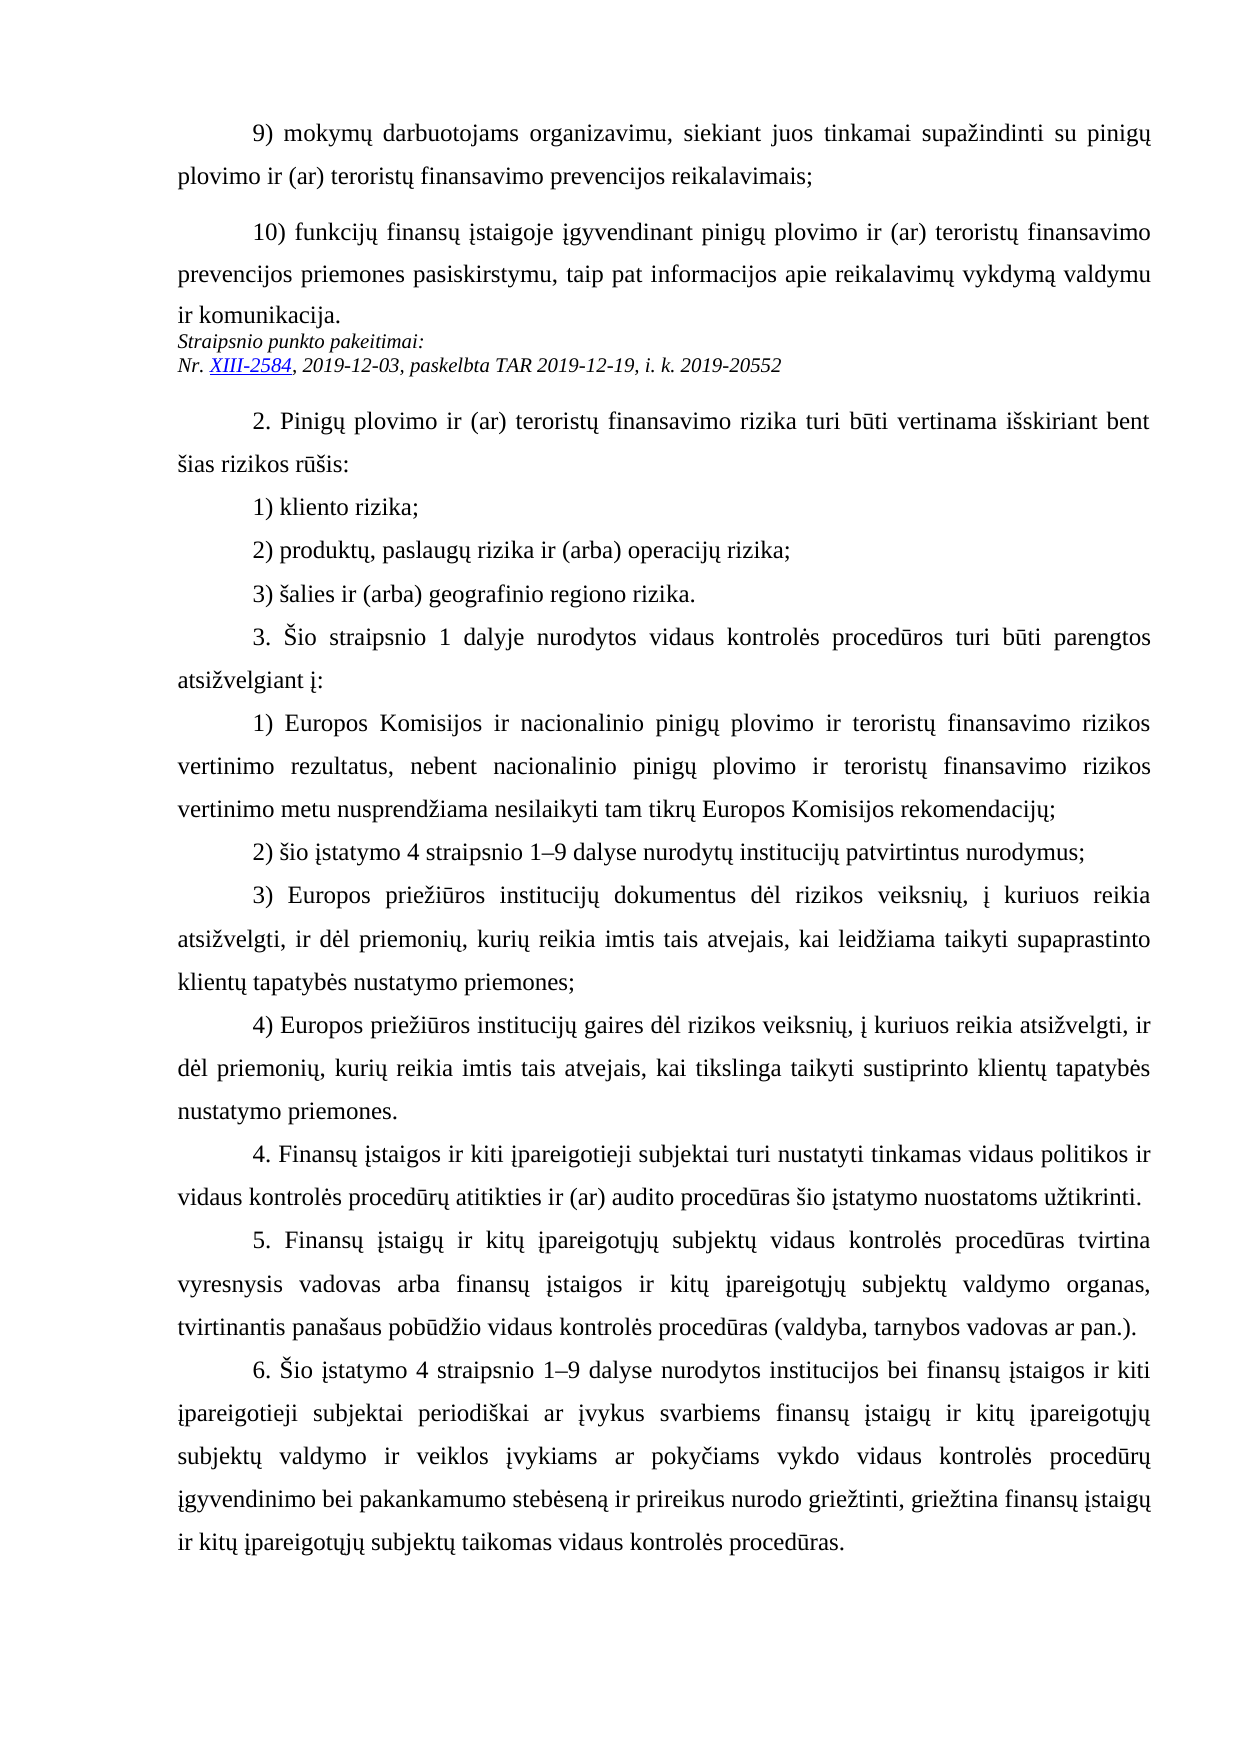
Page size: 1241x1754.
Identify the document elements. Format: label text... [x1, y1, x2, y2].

text Nr. XIII-2584, 2019-12-03, paskelbta TAR 2019-12-19, i. k. 2019-20552 [177, 353, 1152, 377]
text 4. Finansų įstaigos ir kiti įpareigotieji subjektai turi nustatyti tinkamas vidaus politikos ir vidaus kontrolės procedūrų atitikties ir (ar) audito procedūras šio įstatymo nuostatoms užtikrinti. [177, 1139, 1152, 1211]
text 2. Pinigų plovimo ir (ar) teroristų finansavimo rizika turi būti vertinama išskiriant bent šias rizikos rūšis: [177, 406, 1152, 478]
text 3) šalies ir (arba) geografinio regiono rizika. [177, 579, 1152, 607]
text 6. Šio įstatymo 4 straipsnio 1–9 dalyse nurodytos institucijos bei finansų įstaigos ir kiti įpareigotieji subjektai periodiškai ar įvykus svarbiems finansų įstaigų ir kitų įpareigotųjų subjektų valdymo ir veiklos įvykiams ar pokyčiams vykdo vidaus kontrolės procedūrų įgyvendinimo bei pakankamumo stebėseną ir prireikus nurodo griežtinti, griežtina finansų įstaigų ir kitų įpareigotųjų subjektų taikomas vidaus kontrolės procedūras. [177, 1355, 1152, 1556]
text 2) produktų, paslaugų rizika ir (arba) operacijų rizika; [177, 536, 1152, 564]
text 3) Europos priežiūros institucijų dokumentus dėl rizikos veiksnių, į kuriuos reikia atsižvelgti, ir dėl priemonių, kurių reikia imtis tais atvejais, kai leidžiama taikyti supaprastinto klientų tapatybės nustatymo priemones; [177, 881, 1152, 996]
text 3. Šio straipsnio 1 dalyje nurodytos vidaus kontrolės procedūros turi būti parengtos atsižvelgiant į: [177, 622, 1152, 694]
text 5. Finansų įstaigų ir kitų įpareigotųjų subjektų vidaus kontrolės procedūras tvirtina vyresnysis vadovas arba finansų įstaigos ir kitų įpareigotųjų subjektų valdymo organas, tvirtinantis panašaus pobūdžio vidaus kontrolės procedūras (valdyba, tarnybos vadovas ar pan.). [177, 1226, 1152, 1341]
text 9) mokymų darbuotojams organizavimu, siekiant juos tinkamai supažindinti su pinigų plovimo ir (ar) teroristų finansavimo prevencijos reikalavimais; [177, 118, 1152, 190]
text 1) kliento rizika; [177, 492, 1152, 521]
text Straipsnio punkto pakeitimai: [177, 329, 1152, 353]
text 4) Europos priežiūros institucijų gaires dėl rizikos veiksnių, į kuriuos reikia atsižvelgti, ir dėl priemonių, kurių reikia imtis tais atvejais, kai tikslinga taikyti sustiprinto klientų tapatybės nustatymo priemones. [177, 1010, 1152, 1125]
text 10) funkcijų finansų įstaigoje įgyvendinant pinigų plovimo ir (ar) teroristų finansavimo prevencijos priemones pasiskirstymu, taip pat informacijos apie reikalavimų vykdymą valdymu ir komunikacija. [177, 204, 1152, 329]
text 2) šio įstatymo 4 straipsnio 1–9 dalyse nurodytų institucijų patvirtintus nurodymus; [177, 837, 1152, 866]
text 1) Europos Komisijos ir nacionalinio pinigų plovimo ir teroristų finansavimo rizikos vertinimo rezultatus, nebent nacionalinio pinigų plovimo ir teroristų finansavimo rizikos vertinimo metu nusprendžiama nesilaikyti tam tikrų Europos Komisijos rekomendacijų; [177, 708, 1152, 823]
